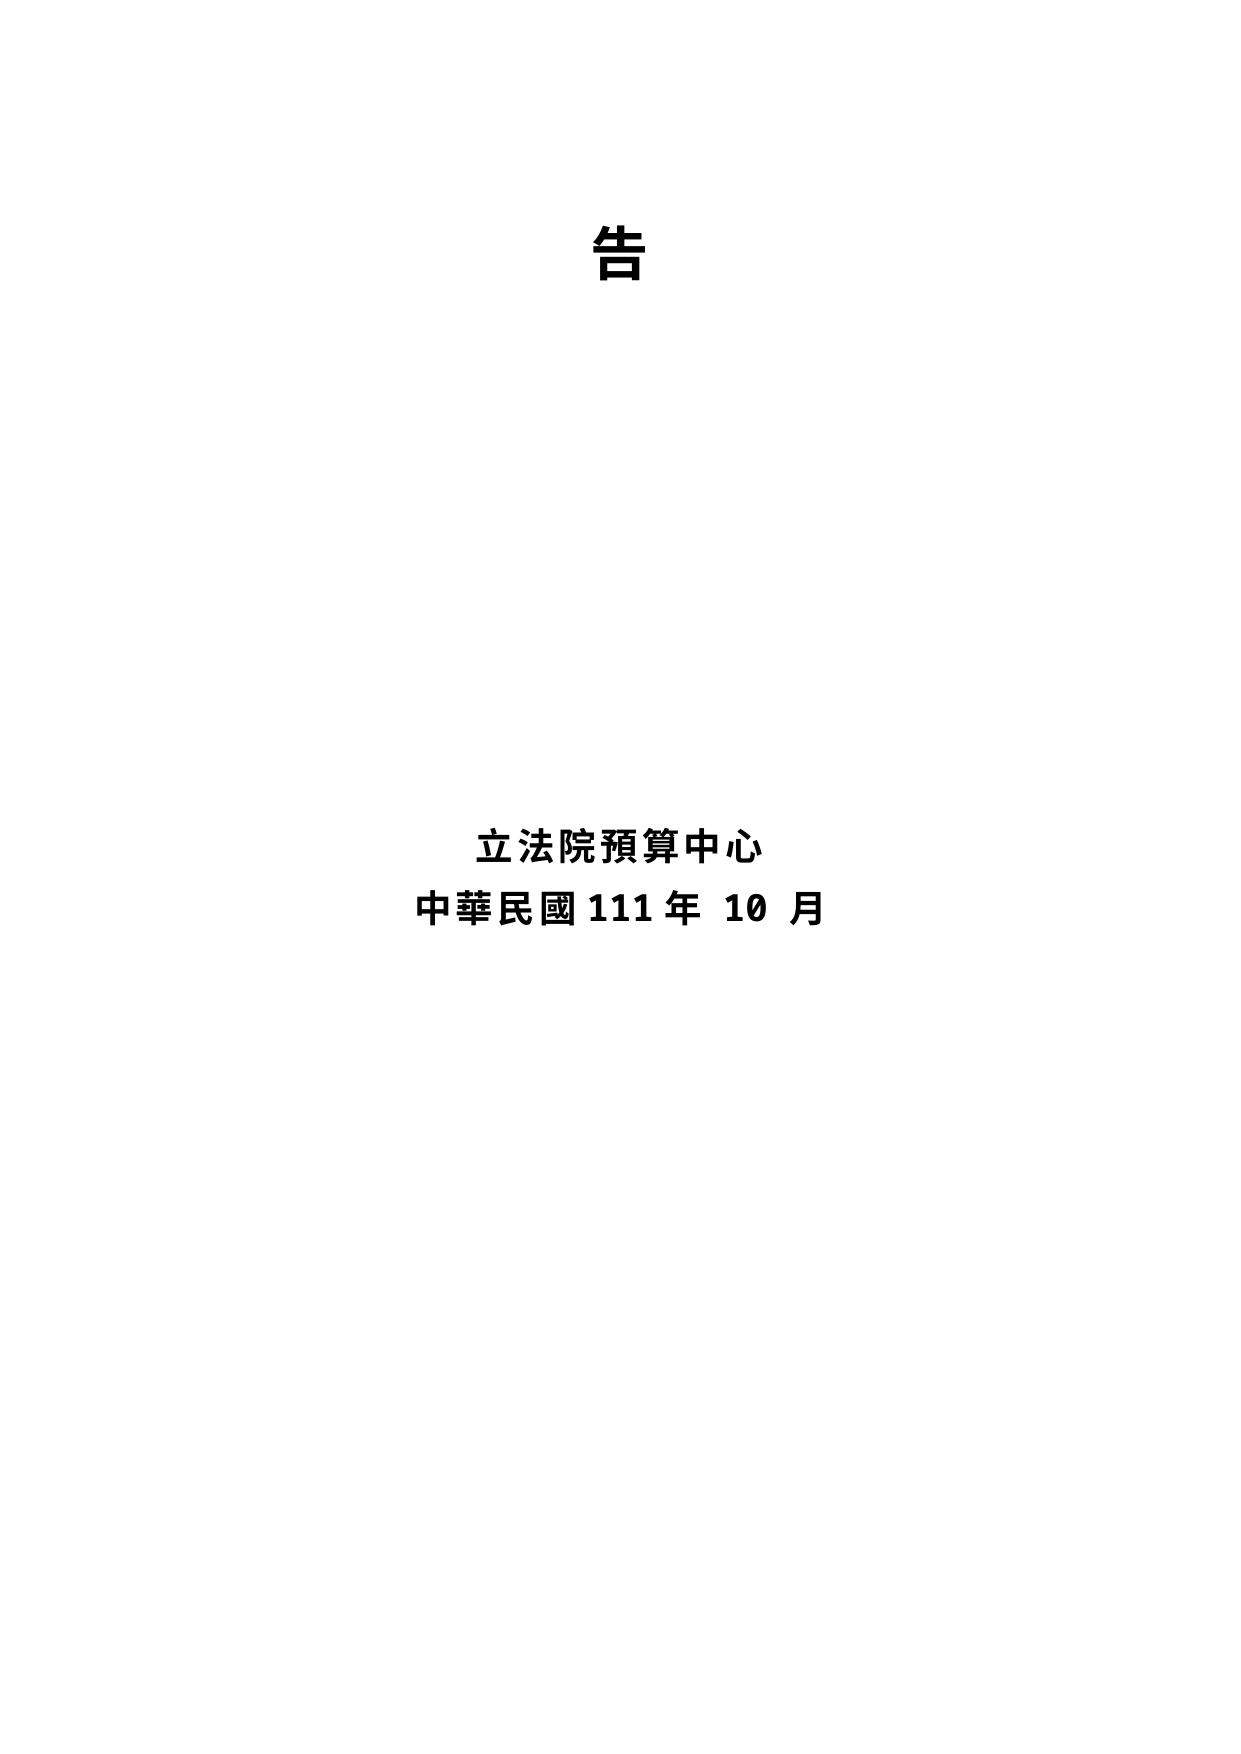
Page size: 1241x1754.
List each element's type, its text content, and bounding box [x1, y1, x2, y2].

text 中華民國111年10月 [183, 865, 1058, 927]
text 告 [183, 177, 1058, 302]
text 立法院預算中心 [183, 802, 1058, 865]
